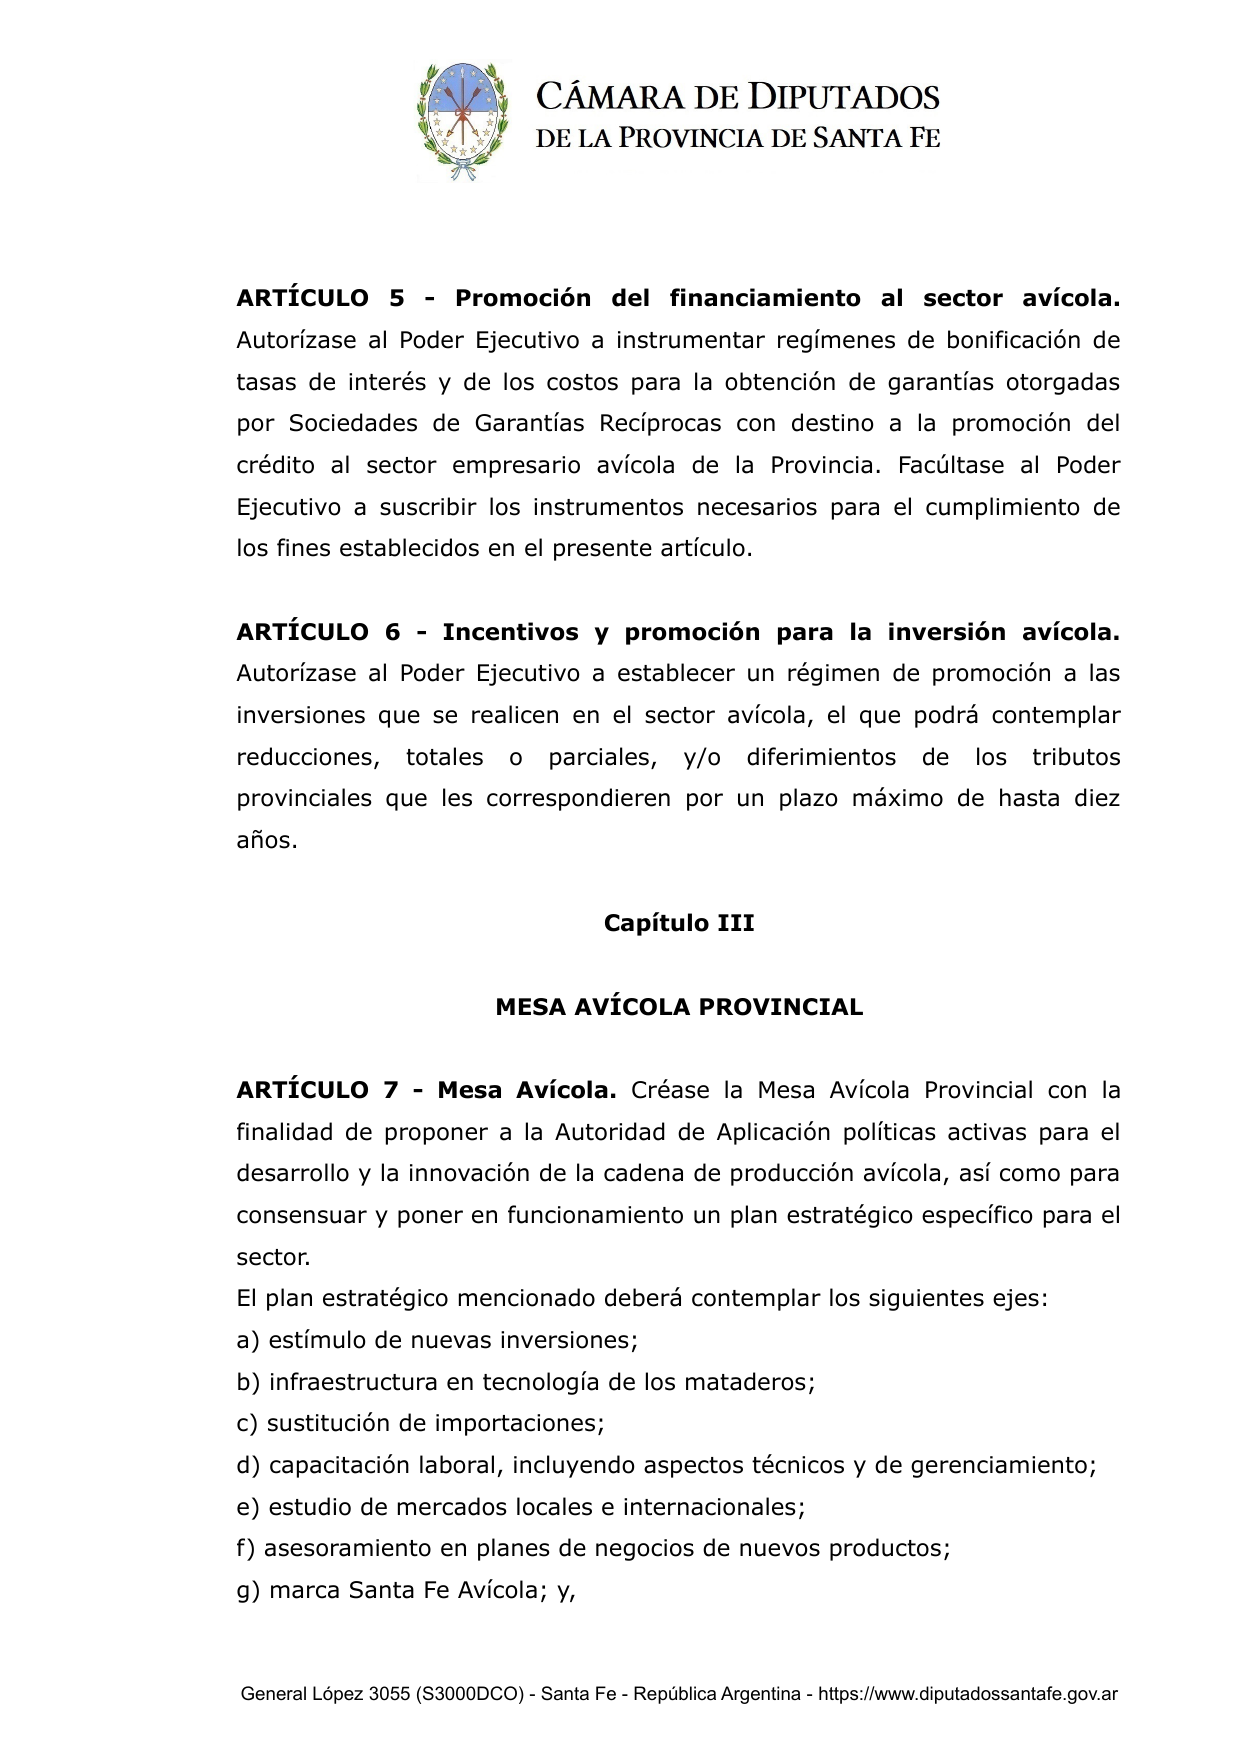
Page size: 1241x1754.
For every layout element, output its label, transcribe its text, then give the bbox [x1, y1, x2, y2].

text b) infraestructura en tecnología de los mataderos; [236, 1367, 1122, 1395]
text d) capacitación laboral, incluyendo aspectos técnicos y de gerenciamiento; [236, 1451, 1122, 1478]
text MESA AVÍCOLA PROVINCIAL [236, 992, 1122, 1020]
text c) sustitución de importaciones; [236, 1409, 1122, 1437]
text ARTÍCULO 6 - Incentivos y promoción para la inversión avícola. Autorízase al Poder Ejecutivo a establecer un régimen de promoción a las inversiones que se realicen en el sector avícola, el que podrá contemplar reducciones, totales o parciales, y/o diferimientos de los tributos provinciales que les correspondieren por un plazo máximo de hasta diez años. [236, 617, 1122, 853]
text El plan estratégico mencionado deberá contemplar los siguientes ejes: [236, 1284, 1122, 1312]
text g) marca Santa Fe Avícola; y, [236, 1576, 1122, 1603]
text e) estudio de mercados locales e internacionales; [236, 1492, 1122, 1520]
text f) asesoramiento en planes de negocios de nuevos productos; [236, 1534, 1122, 1562]
text a) estímulo de nuevas inversiones; [236, 1326, 1122, 1353]
picture [413, 59, 945, 183]
text Capítulo III [236, 909, 1122, 937]
text ARTÍCULO 5 - Promoción del financiamiento al sector avícola. Autorízase al Poder Ejecutivo a instrumentar regímenes de bonificación de tasas de interés y de los costos para la obtención de garantías otorgadas por Sociedades de Garantías Recíprocas con destino a la promoción del crédito al sector empresario avícola de la Provincia. Facúltase al Poder Ejecutivo a suscribir los instrumentos necesarios para el cumplimiento de los fines establecidos en el presente artículo. [236, 284, 1122, 562]
text ARTÍCULO 7 - Mesa Avícola. Créase la Mesa Avícola Provincial con la finalidad de proponer a la Autoridad de Aplicación políticas activas para el desarrollo y la innovación de la cadena de producción avícola, así como para consensuar y poner en funcionamiento un plan estratégico específico para el sector. [236, 1076, 1122, 1270]
